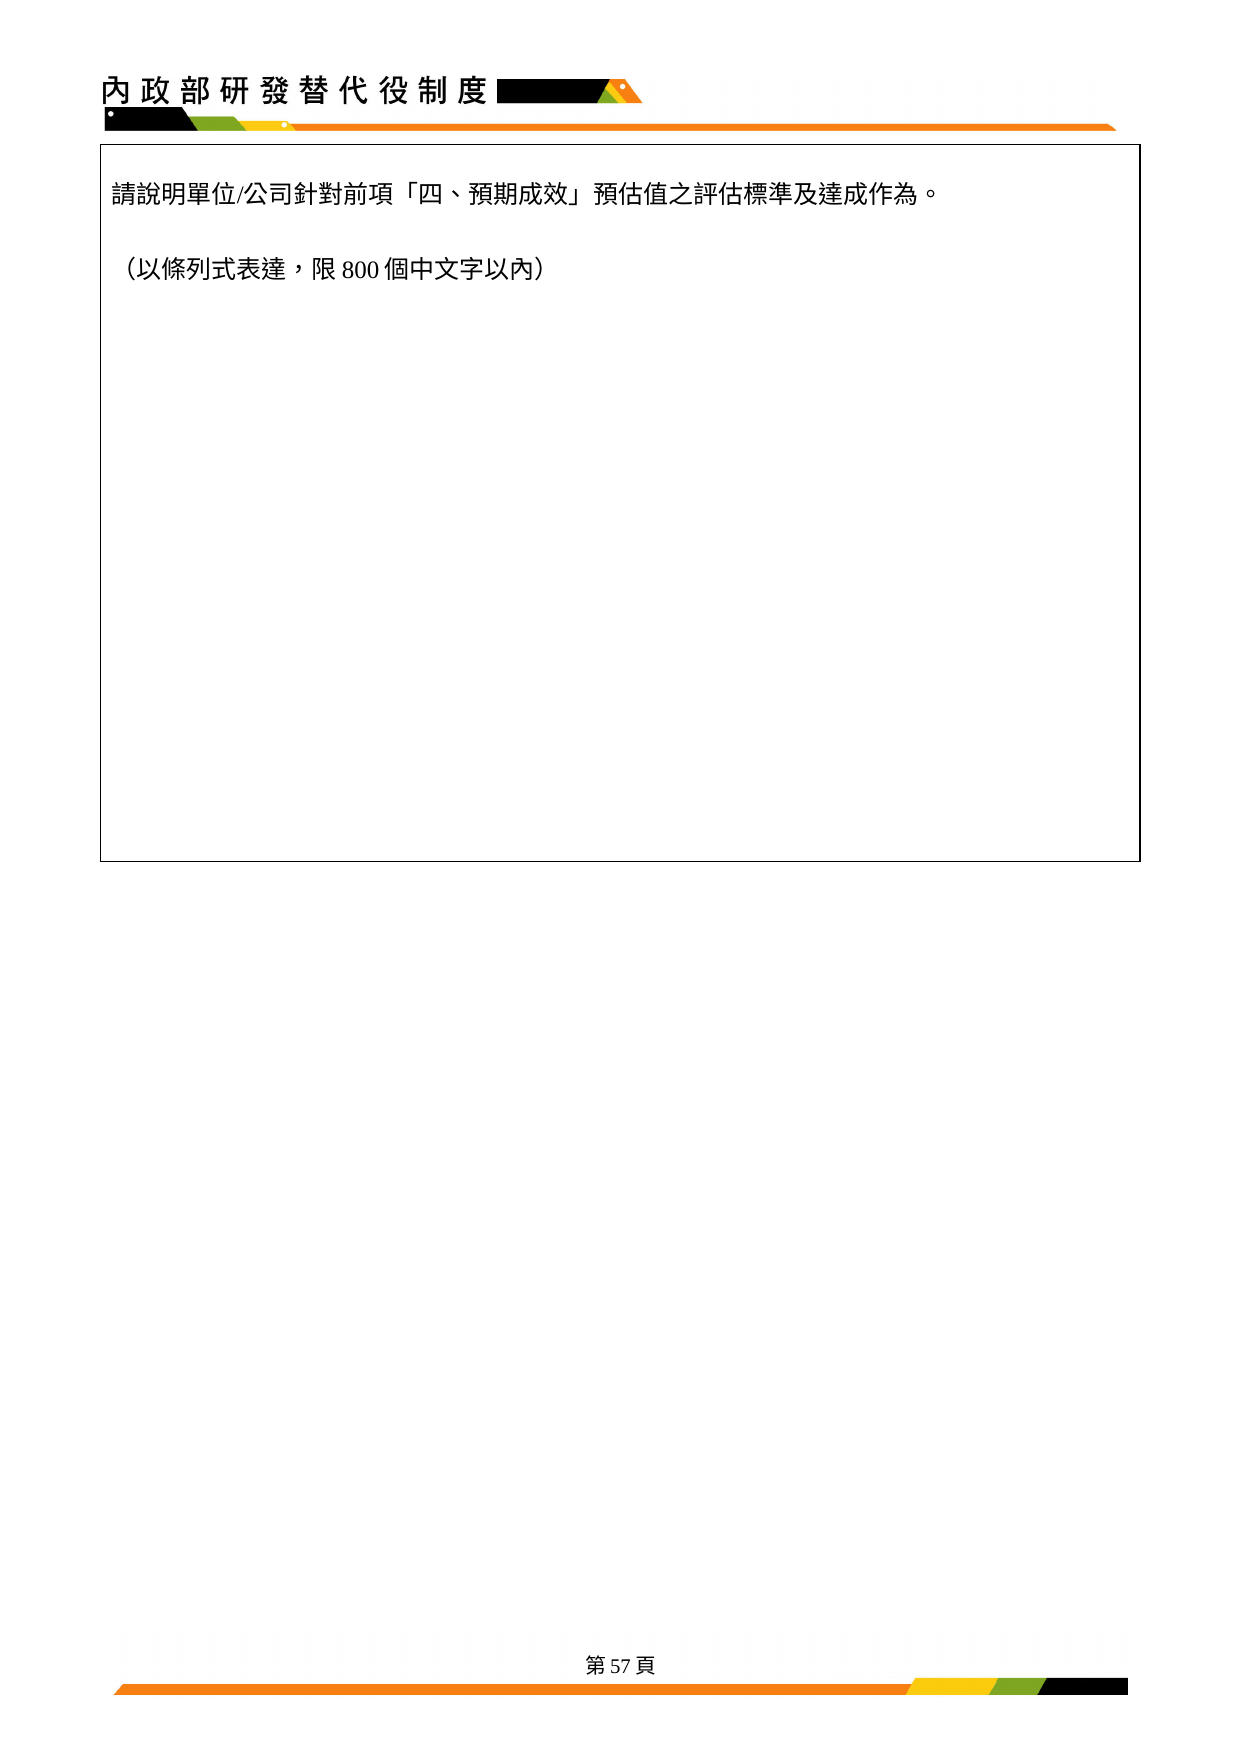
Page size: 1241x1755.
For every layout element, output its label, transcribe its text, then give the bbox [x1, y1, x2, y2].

table_header 請說明單位/公司針對前項「四、預期成效」預估值之評估標準及達成作為。 （以條列式表達，限800個中文字以內） [101, 145, 1139, 861]
